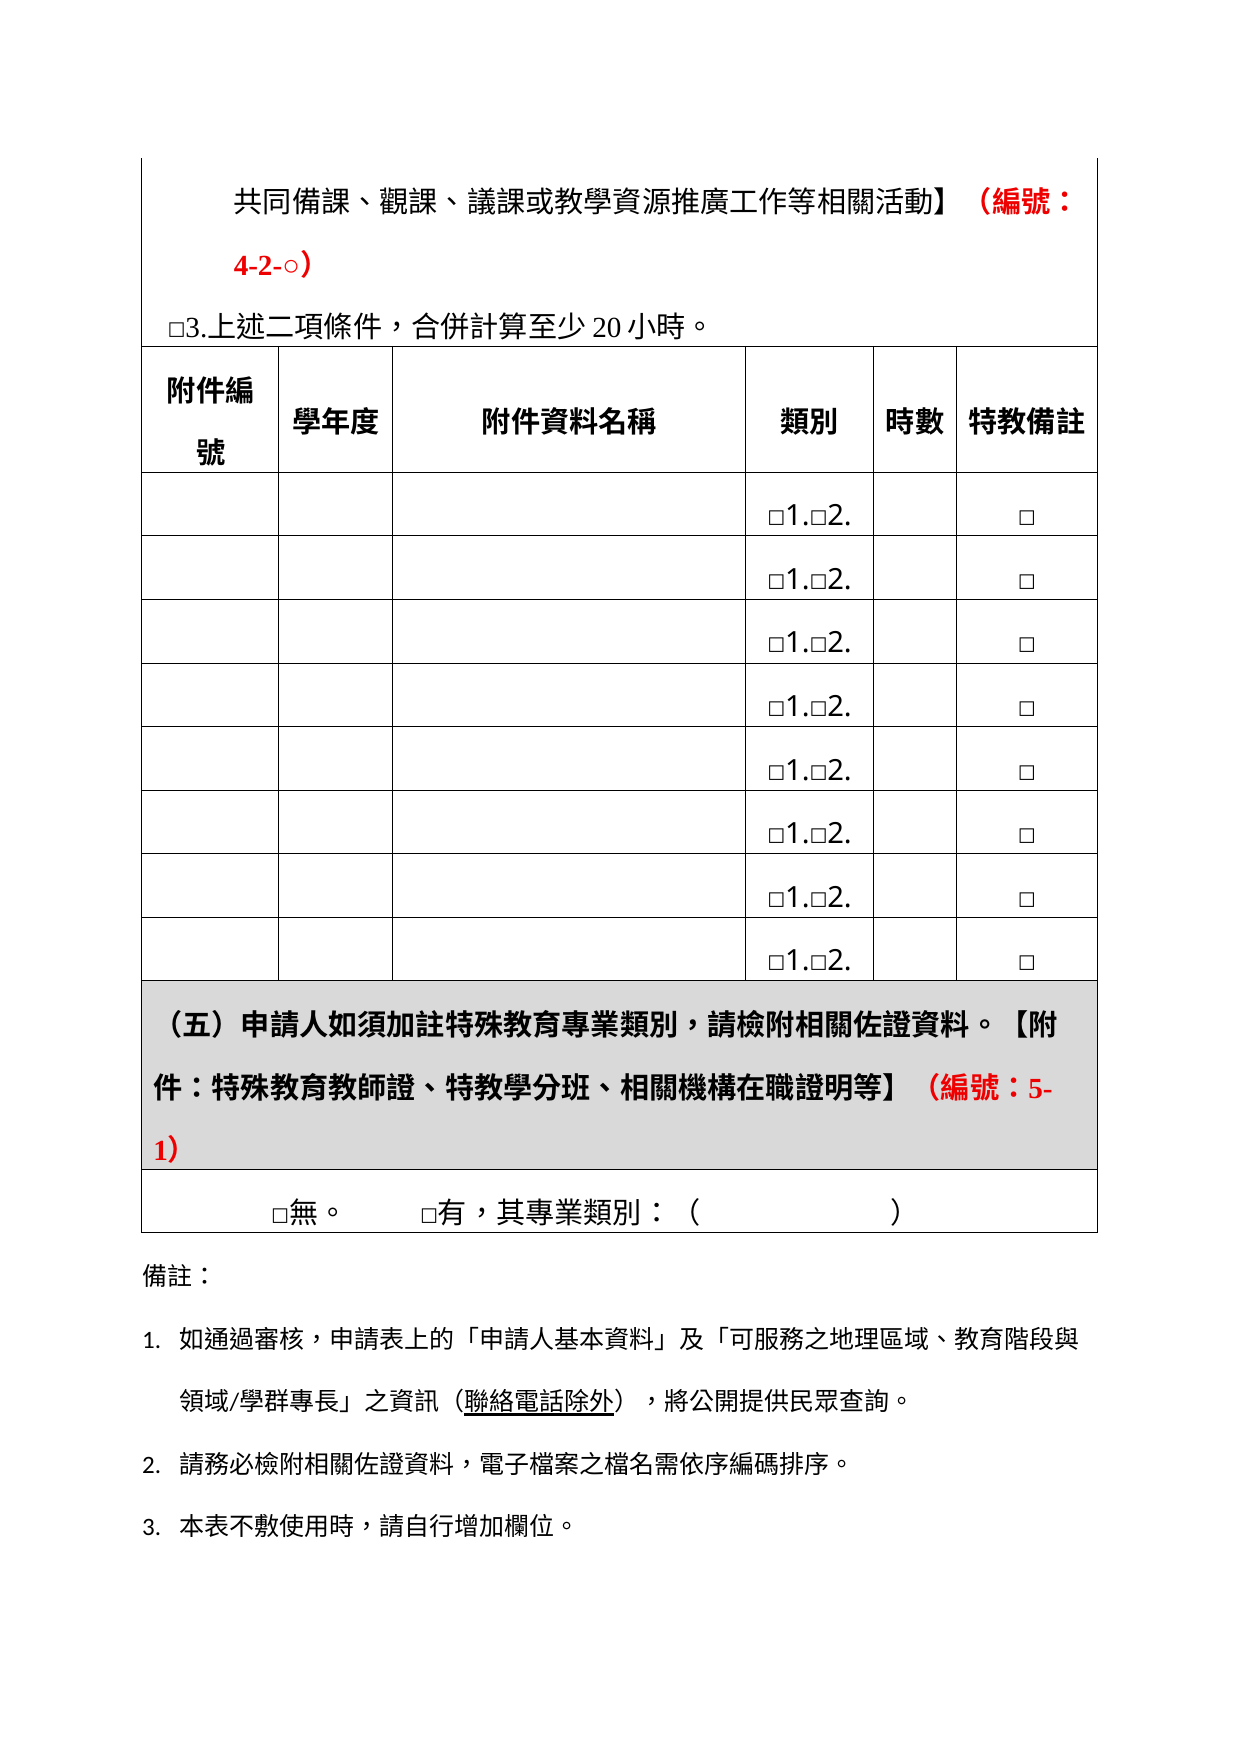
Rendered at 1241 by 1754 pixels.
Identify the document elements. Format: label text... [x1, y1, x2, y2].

table_cell ☐ [957, 727, 1097, 789]
table_cell [393, 600, 745, 662]
table_cell [393, 791, 745, 853]
list 本表不敷使用時，請自行增加欄位。 [142, 1483, 1098, 1546]
table_cell [279, 854, 392, 917]
table_cell ☐ [957, 664, 1097, 726]
table_cell [393, 536, 745, 599]
table_cell [393, 918, 745, 980]
table_cell ☐3.上述二項條件，合併計算至少20小時。 [142, 283, 1097, 346]
table_cell [142, 473, 278, 535]
table_cell ☐ [957, 473, 1097, 535]
table_cell ☐1.☐2. [746, 727, 873, 789]
table_cell [279, 536, 392, 599]
table_cell ☐1.☐2. [746, 536, 873, 599]
table_cell [874, 473, 956, 535]
table_cell [142, 536, 278, 599]
table_cell ☐1.☐2. [746, 854, 873, 917]
table_cell [874, 854, 956, 917]
table_cell ☐1.☐2. [746, 791, 873, 853]
table_cell [874, 536, 956, 599]
table_cell [279, 600, 392, 662]
table_cell [279, 791, 392, 853]
table_cell [874, 664, 956, 726]
table_cell ☐1.☐2. [746, 918, 873, 980]
table_cell [279, 918, 392, 980]
table_cell [142, 1170, 260, 1232]
table_cell [279, 727, 392, 789]
table_cell [393, 473, 745, 535]
table_cell [874, 918, 956, 980]
table_cell 共同備課、觀課、議課或教學資源推廣工作等相關活動】（編號：4-2-○） [142, 158, 1097, 283]
table_cell [142, 854, 278, 917]
table_cell [142, 727, 278, 789]
table_cell [874, 727, 956, 789]
table_cell [142, 664, 278, 726]
list 如通過審核，申請表上的「申請人基本資料」及「可服務之地理區域、教育階段與領域/學群專長」之資訊（聯絡電話除外），將公開提供民眾查詢。 [142, 1296, 1098, 1421]
table_cell ☐ [957, 791, 1097, 853]
table_cell [874, 600, 956, 662]
table_cell 類別 [746, 347, 873, 472]
list 請務必檢附相關佐證資料，電子檔案之檔名需依序編碼排序。 [142, 1421, 1098, 1483]
table_cell ☐ [957, 918, 1097, 980]
table_cell 附件編號 [142, 347, 278, 472]
table_cell [279, 664, 392, 726]
table_cell [393, 727, 745, 789]
table_cell 學年度 [279, 347, 392, 472]
table_cell 時數 [874, 347, 956, 472]
table_cell ☐1.☐2. [746, 600, 873, 662]
table_cell ☐ [957, 854, 1097, 917]
table_cell ☐無。 ☐有，其專業類別：（ ） [260, 1170, 1097, 1232]
table_cell [393, 854, 745, 917]
table_cell [142, 918, 278, 980]
table_cell ☐1.☐2. [746, 664, 873, 726]
text 備註： [142, 1233, 1098, 1296]
table_cell （五）申請人如須加註特殊教育專業類別，請檢附相關佐證資料。【附件：特殊教育教師證、特教學分班、相關機構在職證明等】（編號：5-1） [142, 981, 1097, 1169]
table_cell ☐ [957, 600, 1097, 662]
table_cell [142, 600, 278, 662]
table_cell ☐1.☐2. [746, 473, 873, 535]
table_cell [874, 791, 956, 853]
table_cell 特教備註 [957, 347, 1097, 472]
table_cell ☐ [957, 536, 1097, 599]
table_cell [393, 664, 745, 726]
table_cell 附件資料名稱 [393, 347, 745, 472]
table_cell [279, 473, 392, 535]
table_cell [142, 791, 278, 853]
